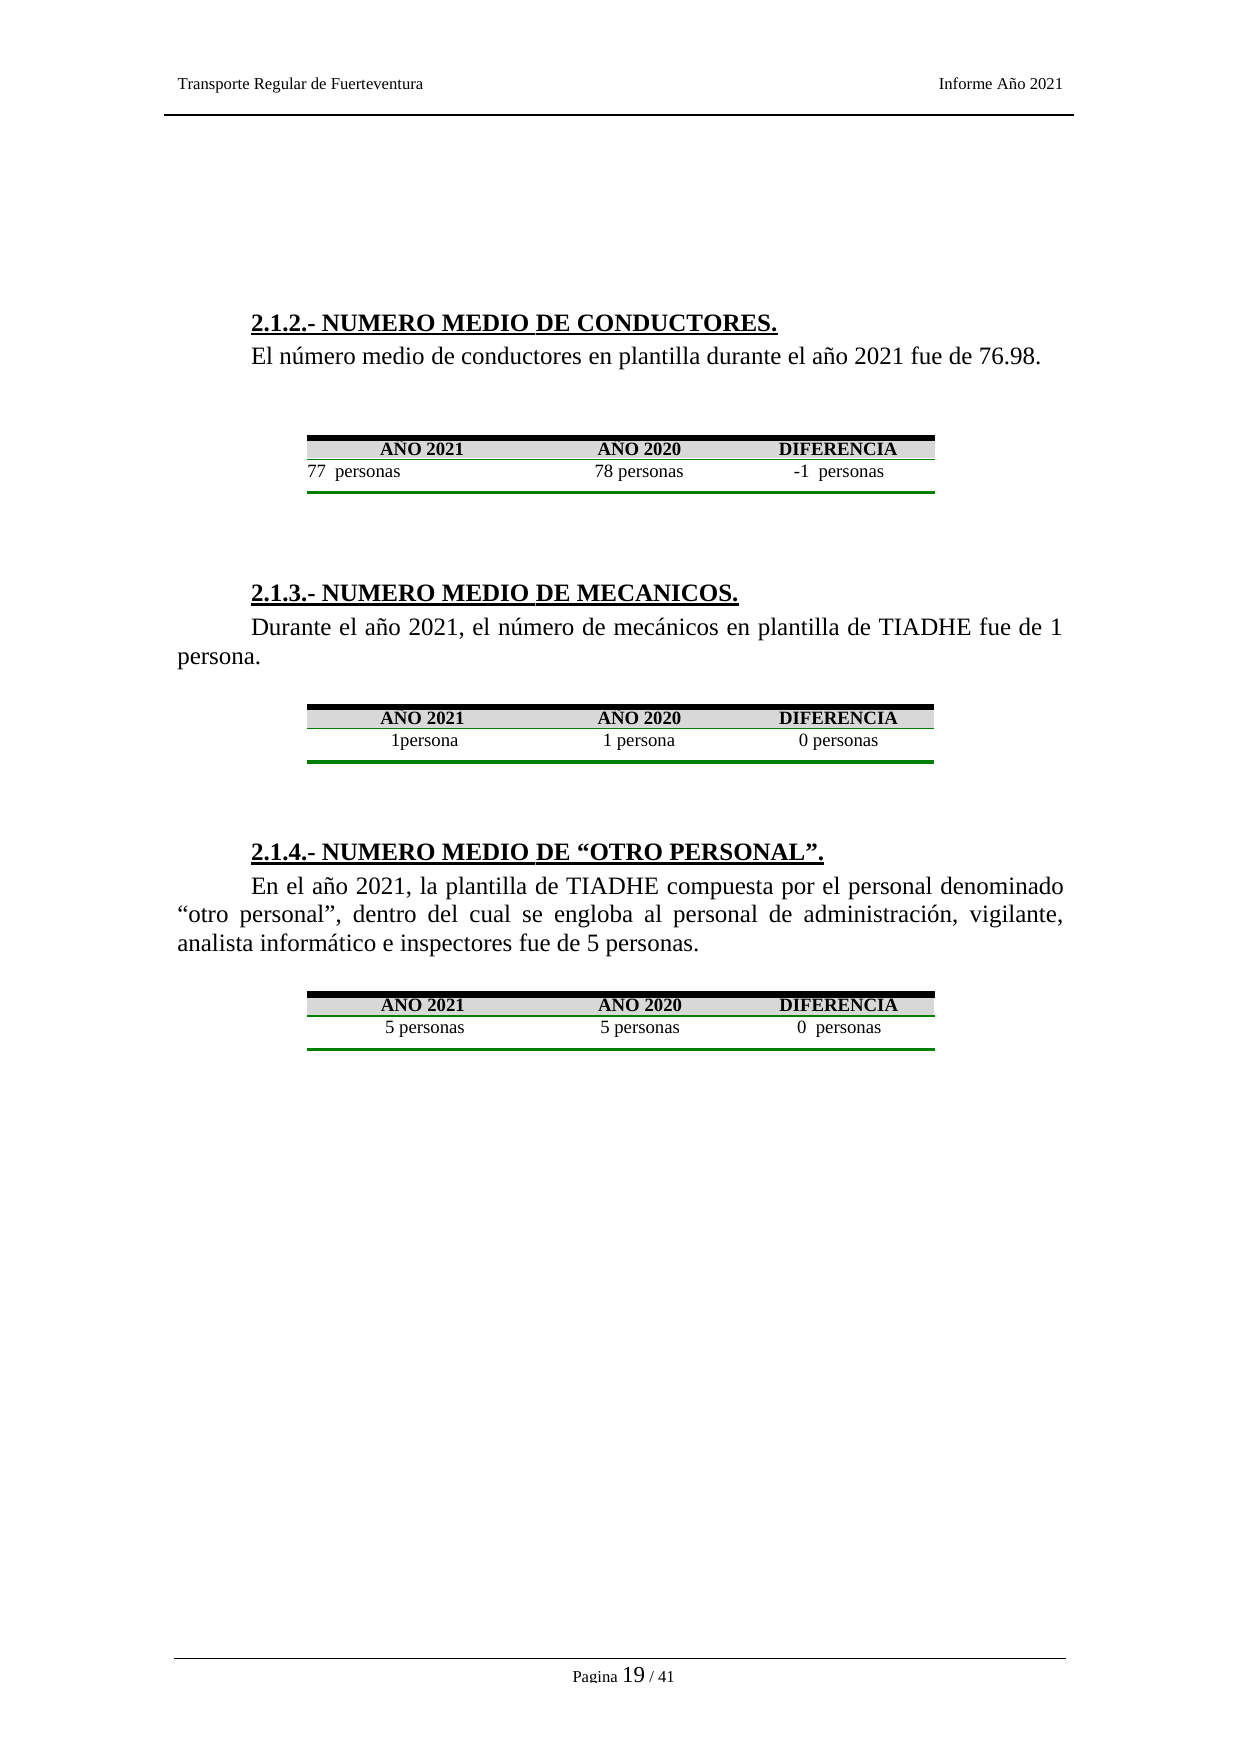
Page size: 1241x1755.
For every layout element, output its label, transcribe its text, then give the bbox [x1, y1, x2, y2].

subtitle 2.1.3.- NUMERO MEDIO DE MECANICOS. [251, 578, 1188, 607]
table_header DIFERENCIA [730, 710, 934, 728]
table_cell -1 personas [731, 460, 935, 491]
table_header DIFERENCIA [730, 998, 934, 1015]
table_header AÑO 2021 [307, 441, 551, 458]
table_header AÑO 2020 [531, 998, 730, 1015]
table_header AÑO 2021 [307, 998, 531, 1015]
text Durante el año 2021, el número de mecánicos en plantilla de TIADHE fue de 1 persona. [177, 612, 1064, 669]
table_cell 78 personas [551, 460, 731, 491]
table_cell 77 personas [307, 460, 551, 491]
table_cell 1 persona [531, 729, 730, 760]
table_header AÑO 2021 [307, 710, 531, 728]
table_header AÑO 2020 [551, 441, 731, 458]
table_header AÑO 2020 [531, 710, 730, 728]
table_cell 5 personas [307, 1017, 531, 1048]
table_cell 0 personas [730, 729, 934, 760]
table_cell 5 personas [531, 1017, 730, 1048]
text En el año 2021, la plantilla de TIADHE compuesta por el personal denominado “otro personal”, dentro del cual se engloba al personal de administración, vigilante, analista informático e inspectores fue de 5 personas. [177, 871, 1064, 957]
table_cell 1persona [307, 729, 531, 760]
table_header DIFERENCIA [731, 441, 935, 458]
table_cell 0 personas [730, 1017, 934, 1048]
subtitle 2.1.4.- NUMERO MEDIO DE “OTRO PERSONAL”. [251, 837, 1188, 866]
subtitle 2.1.2.- NUMERO MEDIO DE CONDUCTORES. [251, 308, 1188, 336]
text El número medio de conductores en plantilla durante el año 2021 fue de 76.98. [251, 341, 1188, 370]
